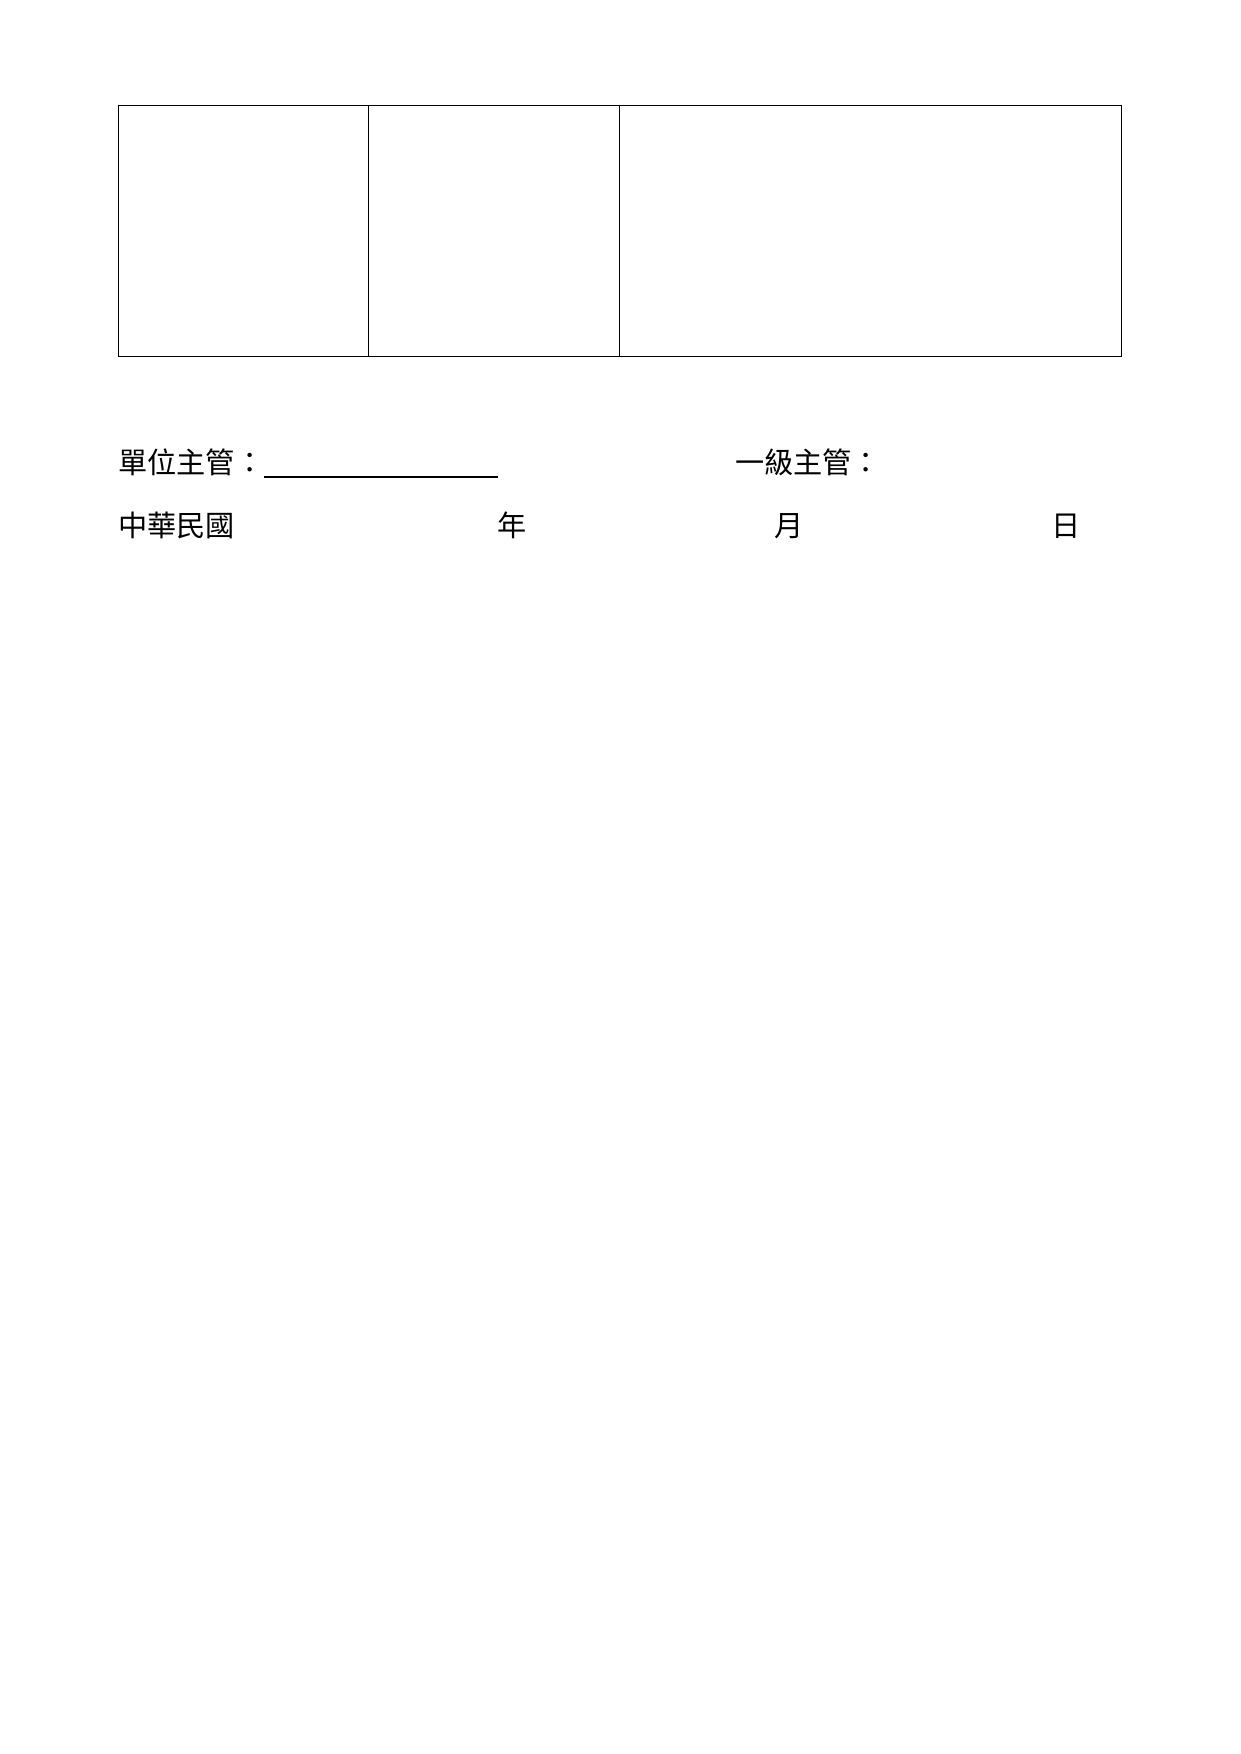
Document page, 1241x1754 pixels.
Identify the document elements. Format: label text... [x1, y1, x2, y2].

table_cell [119, 106, 368, 356]
table_cell [620, 106, 1121, 356]
table_cell [369, 106, 619, 356]
text 中華民國 年 月 日 [118, 482, 1122, 544]
text 單位主管： 一級主管： [118, 419, 1122, 482]
